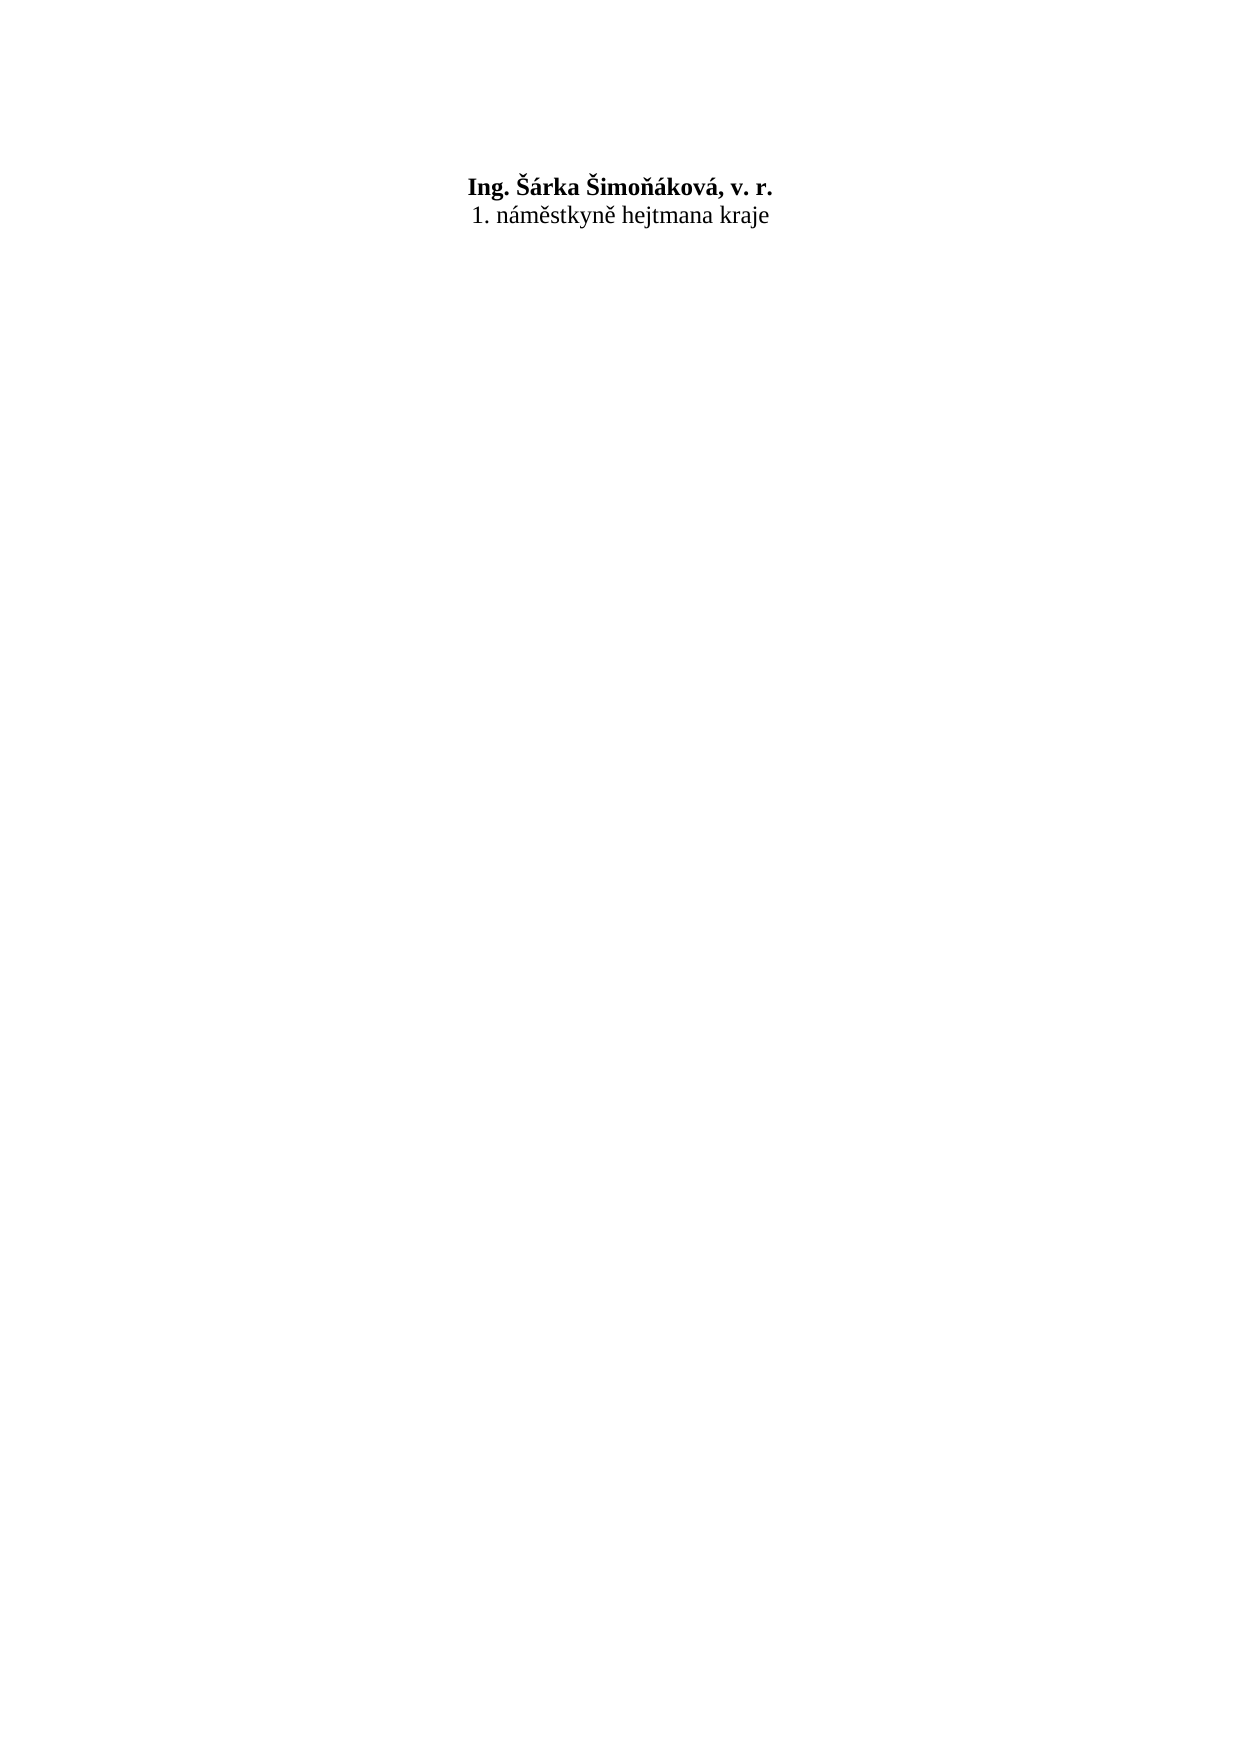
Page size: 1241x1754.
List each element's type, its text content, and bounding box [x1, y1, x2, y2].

text 1. náměstkyně hejtmana kraje [148, 201, 1092, 229]
text Ing. Šárka Šimoňáková, v. r. [148, 172, 1092, 201]
